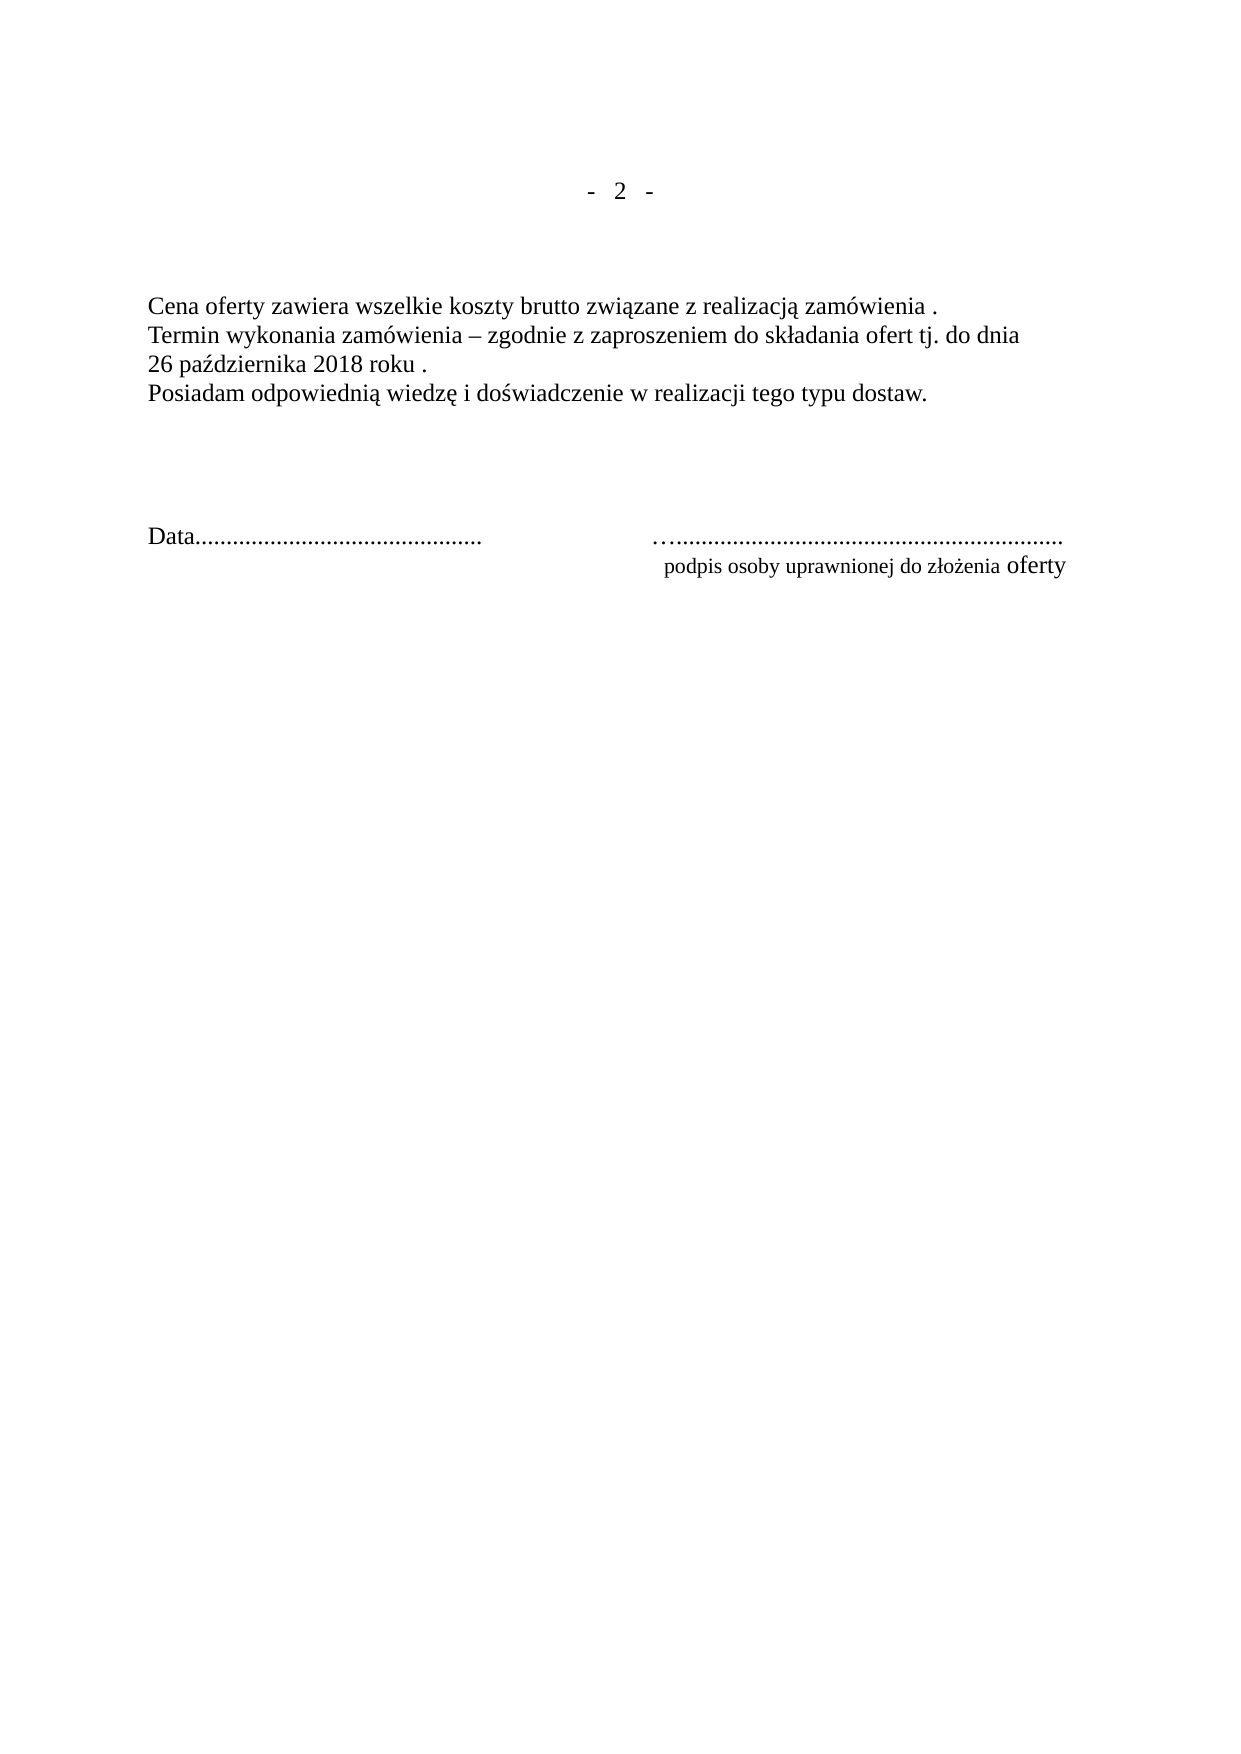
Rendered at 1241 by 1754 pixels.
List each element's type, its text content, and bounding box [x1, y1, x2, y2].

text 26 października 2018 roku . [148, 349, 1093, 378]
text - 2 - [148, 176, 1093, 205]
text Cena oferty zawiera wszelkie koszty brutto związane z realizacją zamówienia . [148, 291, 1093, 320]
text Termin wykonania zamówienia – zgodnie z zaproszeniem do składania ofert tj. do dnia [148, 320, 1093, 349]
text Data.............................................. ….............................................................. [148, 521, 1093, 550]
text podpis osoby uprawnionej do złożenia oferty [148, 550, 1093, 608]
text Posiadam odpowiednią wiedzę i doświadczenie w realizacji tego typu dostaw. [148, 378, 1093, 406]
